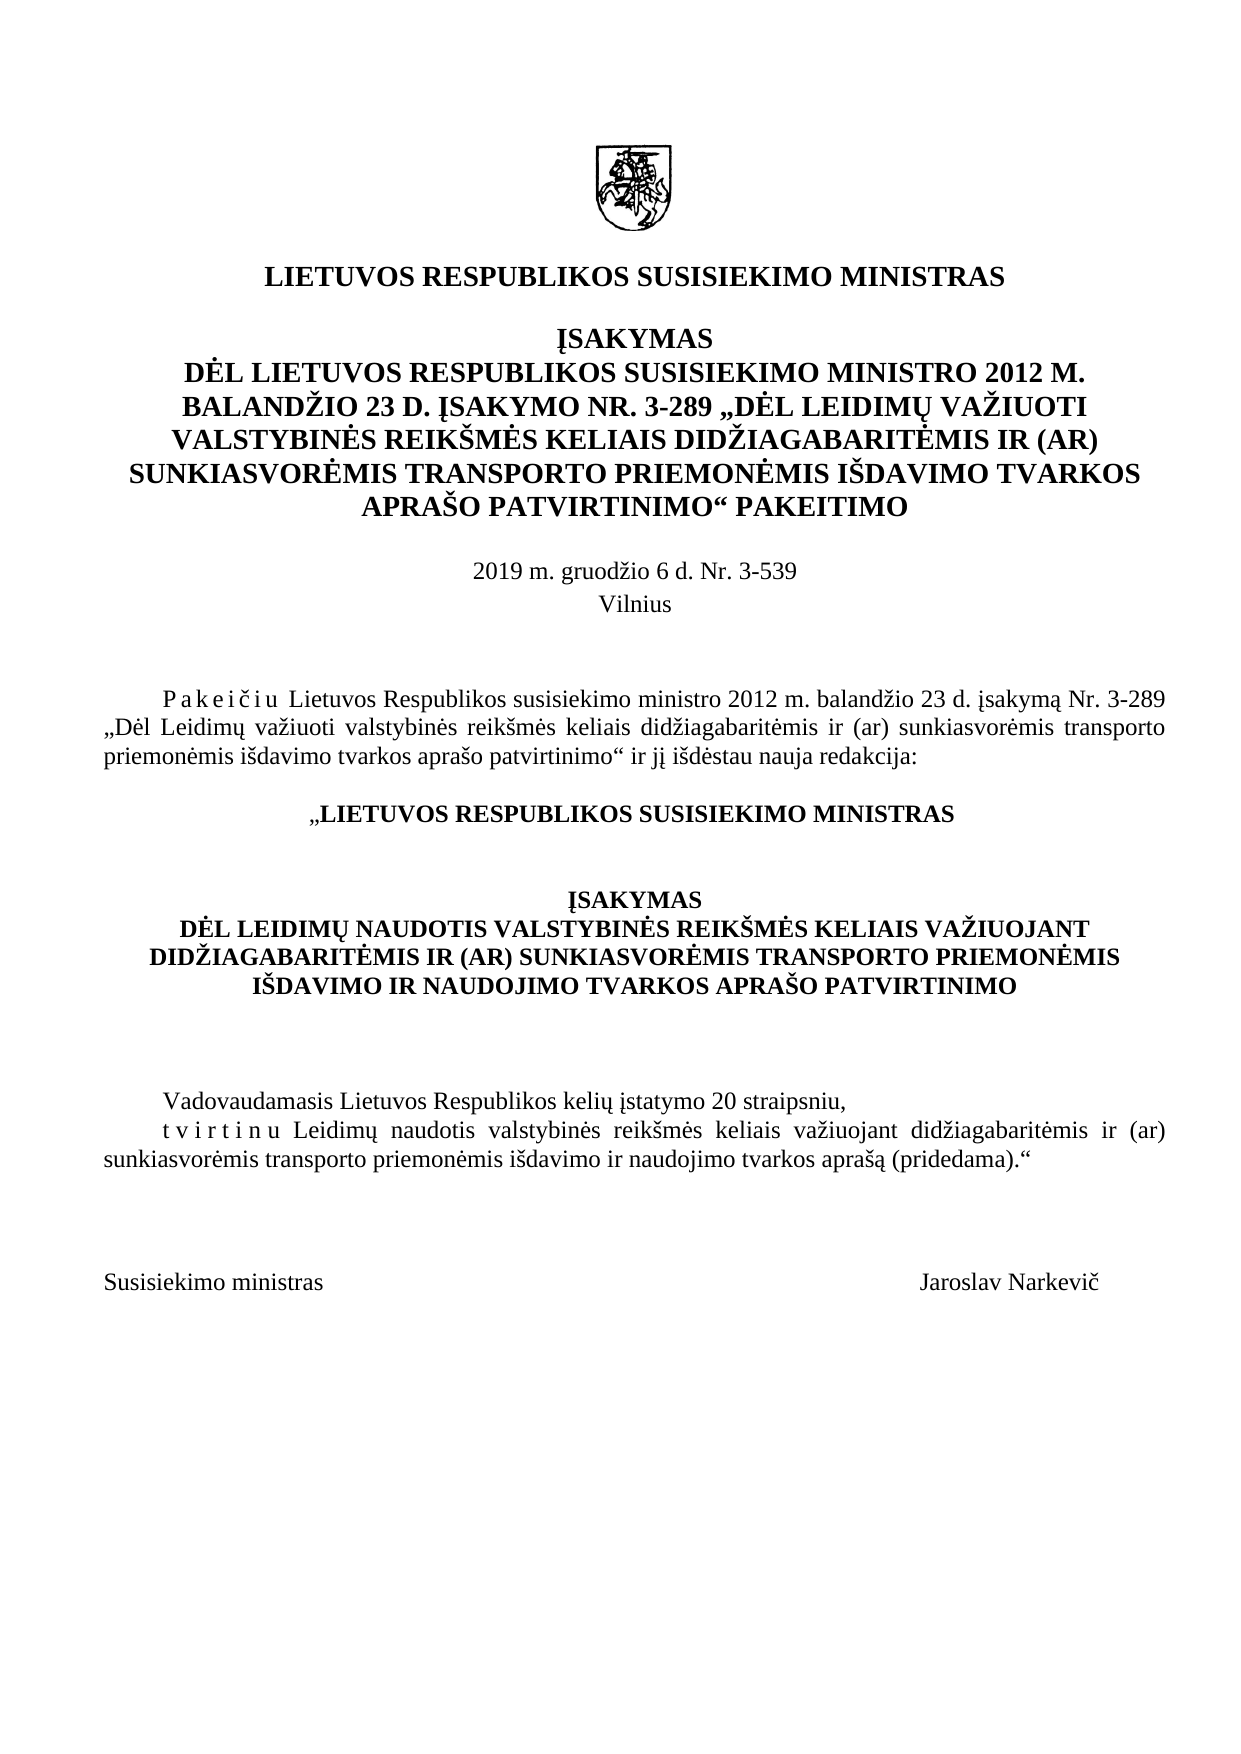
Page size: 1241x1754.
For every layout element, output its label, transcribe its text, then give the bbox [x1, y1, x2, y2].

text Susisiekimo ministras Jaroslav Narkevič [103, 1267, 1166, 1296]
text 2019 m. gruodžio 6 d. Nr. 3-539 [103, 556, 1166, 585]
text Vilnius [103, 589, 1166, 618]
text Pakeičiu Lietuvos Respublikos susisiekimo ministro 2012 m. balandžio 23 d. įsakymą Nr. 3-289 „Dėl Leidimų važiuoti valstybinės reikšmės keliais didžiagabaritėmis ir (ar) sunkiasvorėmis transporto priemonėmis išdavimo tvarkos aprašo patvirtinimo“ ir jį išdėstau nauja redakcija: [103, 684, 1166, 770]
text „LIETUVOS RESPUBLIKOS SUSISIEKIMO MINISTRAS [103, 799, 1166, 827]
text LIETUVOS RESPUBLIKOS SUSISIEKIMO MINISTRAS [103, 259, 1166, 293]
text ĮSAKYMAS [103, 322, 1166, 355]
text ĮSAKYMAS [103, 885, 1166, 914]
text tvirtinu Leidimų naudotis valstybinės reikšmės keliais važiuojant didžiagabaritėmis ir (ar) sunkiasvorėmis transporto priemonėmis išdavimo ir naudojimo tvarkos aprašą (pridedama).“ [103, 1115, 1166, 1172]
text DĖL LIETUVOS RESPUBLIKOS SUSISIEKIMO MINISTRO 2012 M. BALANDŽIO 23 D. ĮSAKYMO NR. 3-289 „DĖL LEIDIMŲ VAŽIUOTI VALSTYBINĖS REIKŠMĖS KELIAIS DIDŽIAGABARITĖMIS IR (AR) SUNKIASVORĖMIS TRANSPORTO PRIEMONĖMIS IŠDAVIMO TVARKOS APRAŠO PATVIRTINIMO“ PAKEITIMO [103, 355, 1166, 523]
text Vadovaudamasis Lietuvos Respublikos kelių įstatymo 20 straipsniu, [103, 1086, 1166, 1115]
text DĖL LEIDIMŲ NAUDOTIS VALSTYBINĖS REIKŠMĖS KELIAIS VAŽIUOJANT DIDŽIAGABARITĖMIS IR (AR) SUNKIASVORĖMIS TRANSPORTO PRIEMONĖMIS IŠDAVIMO IR NAUDOJIMO TVARKOS APRAŠO PATVIRTINIMO [103, 914, 1166, 1000]
